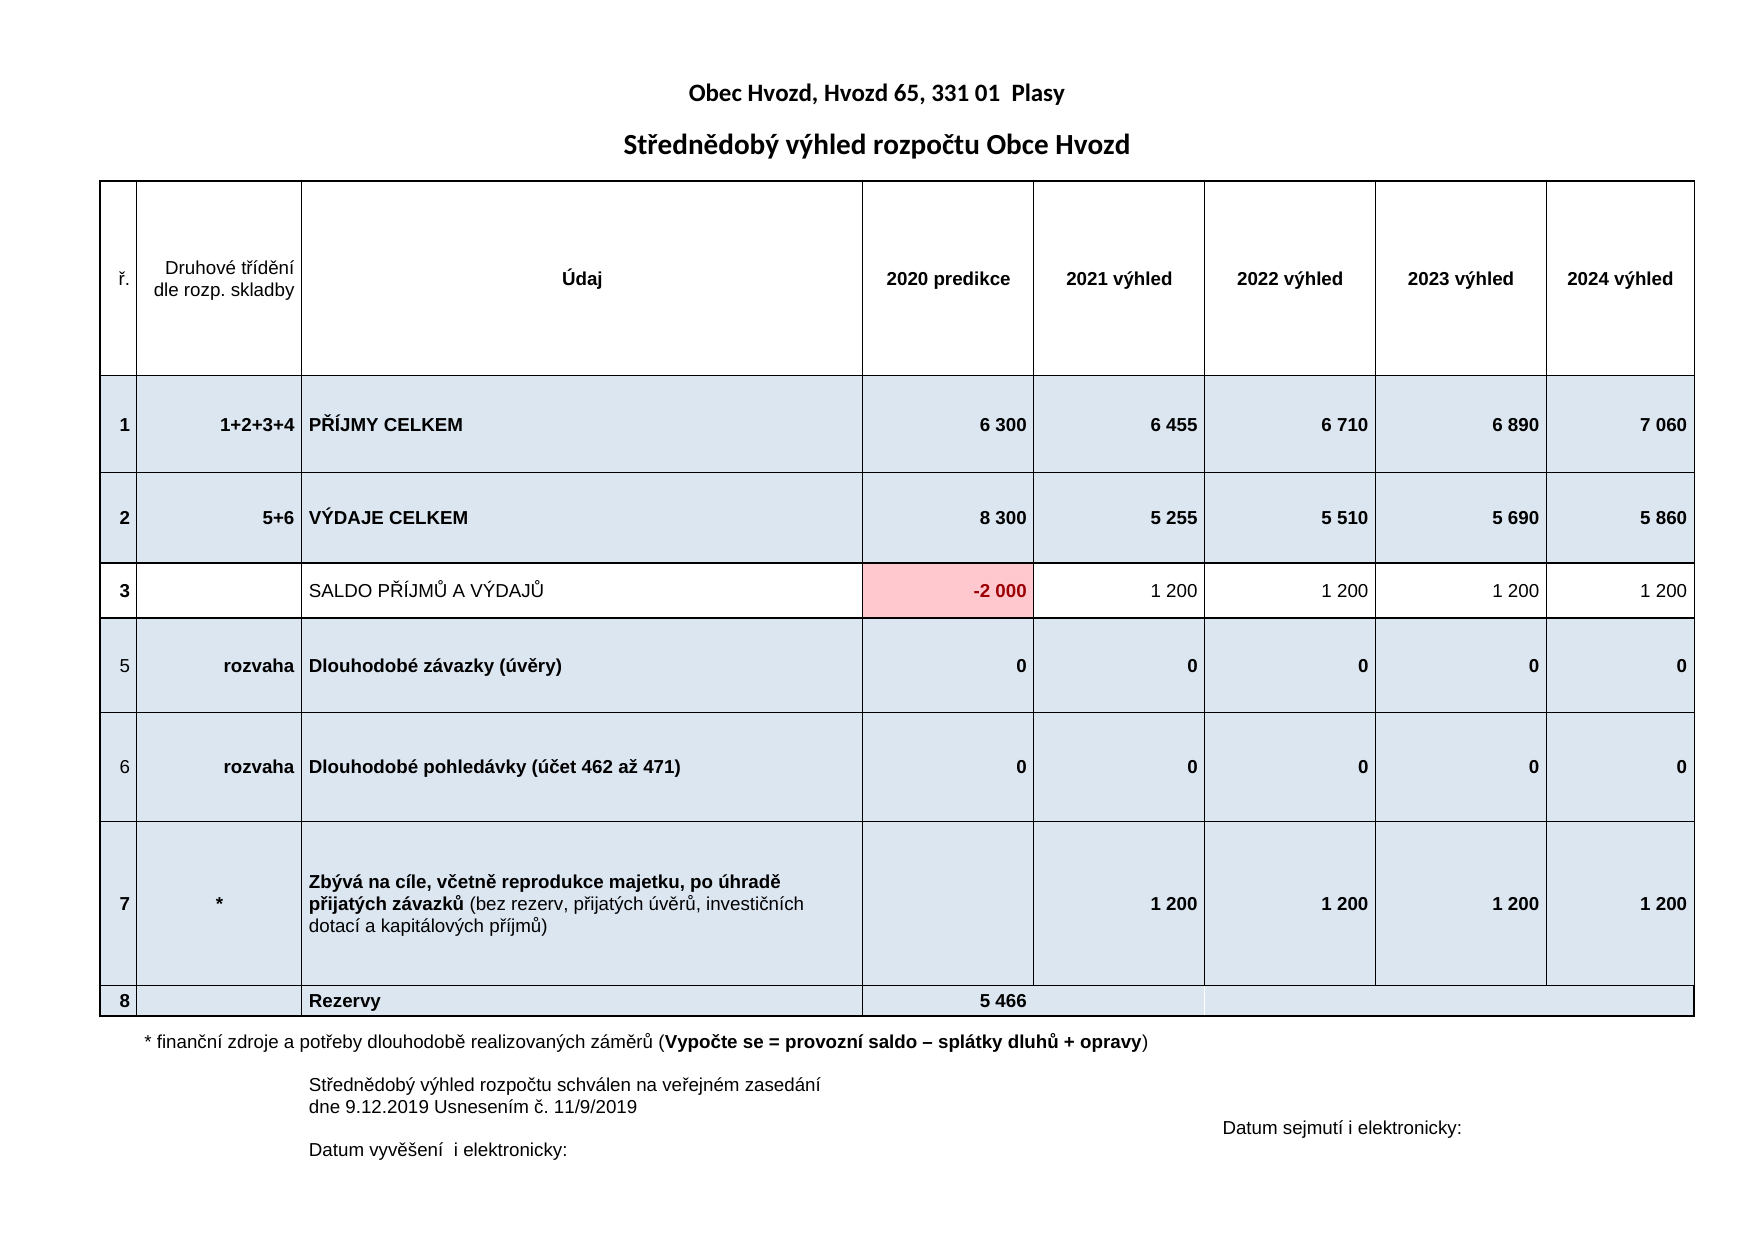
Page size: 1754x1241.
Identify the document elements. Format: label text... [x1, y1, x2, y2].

table_cell 2 [101, 473, 136, 562]
table_cell 6 300 [863, 376, 1033, 472]
table_header 2021 výhled [1034, 182, 1204, 375]
table_cell [863, 1053, 1034, 1117]
table_cell [1546, 1053, 1694, 1117]
table_cell -2 000 [863, 564, 1033, 617]
table_cell * finanční zdroje a potřeby dlouhodobě realizovaných záměrů (Vypočte se = provozní saldo – splátky dluhů + opravy) [137, 1015, 1754, 1052]
table_cell 0 [863, 713, 1033, 821]
table_cell 1 200 [1205, 564, 1375, 617]
table_header ř. [101, 182, 136, 375]
table_cell [1695, 985, 1754, 1015]
table_cell [100, 1017, 137, 1052]
table_cell [1695, 472, 1754, 562]
table_cell 8 300 [863, 473, 1033, 562]
table_cell 1 200 [1034, 564, 1204, 617]
table_header [1695, 180, 1754, 375]
table_cell [1034, 986, 1204, 1015]
table_cell 3 [101, 564, 136, 617]
table_cell [1695, 562, 1754, 617]
table_cell 5 860 [1547, 473, 1694, 562]
table_cell 5 [101, 619, 136, 712]
table_cell 6 [101, 713, 136, 821]
table_cell rozvaha [137, 713, 301, 821]
table_cell 1 200 [1547, 564, 1694, 617]
table_cell 7 [101, 822, 136, 985]
table_cell [1695, 712, 1754, 821]
table_cell 0 [1547, 619, 1694, 712]
table_cell [1695, 375, 1754, 472]
table_cell [1694, 1117, 1754, 1160]
table_cell [1695, 617, 1754, 712]
table_cell [1205, 986, 1375, 1015]
table_cell [1375, 1053, 1546, 1117]
table_cell 1 200 [1376, 822, 1546, 985]
table_header 2020 predikce [863, 182, 1033, 375]
table_header 2023 výhled [1376, 182, 1546, 375]
table_cell [137, 564, 301, 617]
table_cell 1 200 [1034, 822, 1204, 985]
table_cell [1546, 986, 1693, 1015]
table_cell [1694, 1053, 1754, 1117]
table_cell Dlouhodobé pohledávky (účet 462 až 471) [302, 713, 862, 821]
table_cell 5 255 [1034, 473, 1204, 562]
table_cell 0 [863, 619, 1033, 712]
table_cell SALDO PŘÍJMŮ A VÝDAJŮ [302, 564, 862, 617]
table_cell [1375, 986, 1546, 1015]
table_cell [1695, 821, 1754, 985]
table_cell [1034, 1053, 1204, 1117]
text Střednědobý výhled rozpočtu Obce Hvozd [100, 126, 1653, 161]
table_cell 0 [1376, 619, 1546, 712]
table_cell VÝDAJE CELKEM [302, 473, 862, 562]
table_cell Datum sejmutí i elektronicky: [1205, 1117, 1694, 1160]
table_cell 7 060 [1547, 376, 1694, 472]
table_cell 0 [1034, 713, 1204, 821]
table_cell 0 [1547, 713, 1694, 821]
table_cell Dlouhodobé závazky (úvěry) [302, 619, 862, 712]
table_cell Datum vyvěšení i elektronicky: [301, 1117, 863, 1160]
table_cell 5 510 [1205, 473, 1375, 562]
table_cell 1 200 [1376, 564, 1546, 617]
table_cell [863, 822, 1033, 985]
table_cell [100, 1117, 137, 1160]
table_cell 8 [101, 986, 136, 1015]
table_cell * [137, 822, 301, 985]
table_cell 5+6 [137, 473, 301, 562]
table_cell 5 690 [1376, 473, 1546, 562]
table_cell 1+2+3+4 [137, 376, 301, 472]
table_cell [100, 1053, 137, 1117]
table_cell Rezervy [302, 986, 862, 1015]
table_cell 6 455 [1034, 376, 1204, 472]
table_cell 6 890 [1376, 376, 1546, 472]
table_cell 0 [1205, 713, 1375, 821]
table_header Druhové třídění dle rozp. skladby [137, 182, 301, 375]
table_cell Střednědobý výhled rozpočtu schválen na veřejném zasedání dne 9.12.2019 Usnesením č. 11/9/2019 [301, 1053, 863, 1117]
table_cell 1 200 [1205, 822, 1375, 985]
table_cell [137, 1053, 301, 1117]
table_cell [863, 1117, 1034, 1160]
text Obec Hvozd, Hvozd 65, 331 01 Plasy [100, 77, 1653, 107]
table_cell 5 466 [863, 986, 1034, 1015]
table_cell [137, 1117, 301, 1160]
table_cell PŘÍJMY CELKEM [302, 376, 862, 472]
table_cell 0 [1376, 713, 1546, 821]
table_cell 0 [1205, 619, 1375, 712]
table_cell 1 [101, 376, 136, 472]
table_cell [137, 986, 301, 1015]
table_header 2022 výhled [1205, 182, 1375, 375]
table_cell 0 [1034, 619, 1204, 712]
table_header 2024 výhled [1547, 182, 1694, 375]
table_cell rozvaha [137, 619, 301, 712]
table_cell [1205, 1053, 1375, 1117]
table_header Údaj [302, 182, 862, 375]
table_cell Zbývá na cíle, včetně reprodukce majetku, po úhradě přijatých závazků (bez rezerv, přijatých úvěrů, investičních dotací a kapitálových příjmů) [302, 822, 862, 985]
table_cell [1034, 1117, 1204, 1160]
table_cell 6 710 [1205, 376, 1375, 472]
table_cell 1 200 [1547, 822, 1694, 985]
